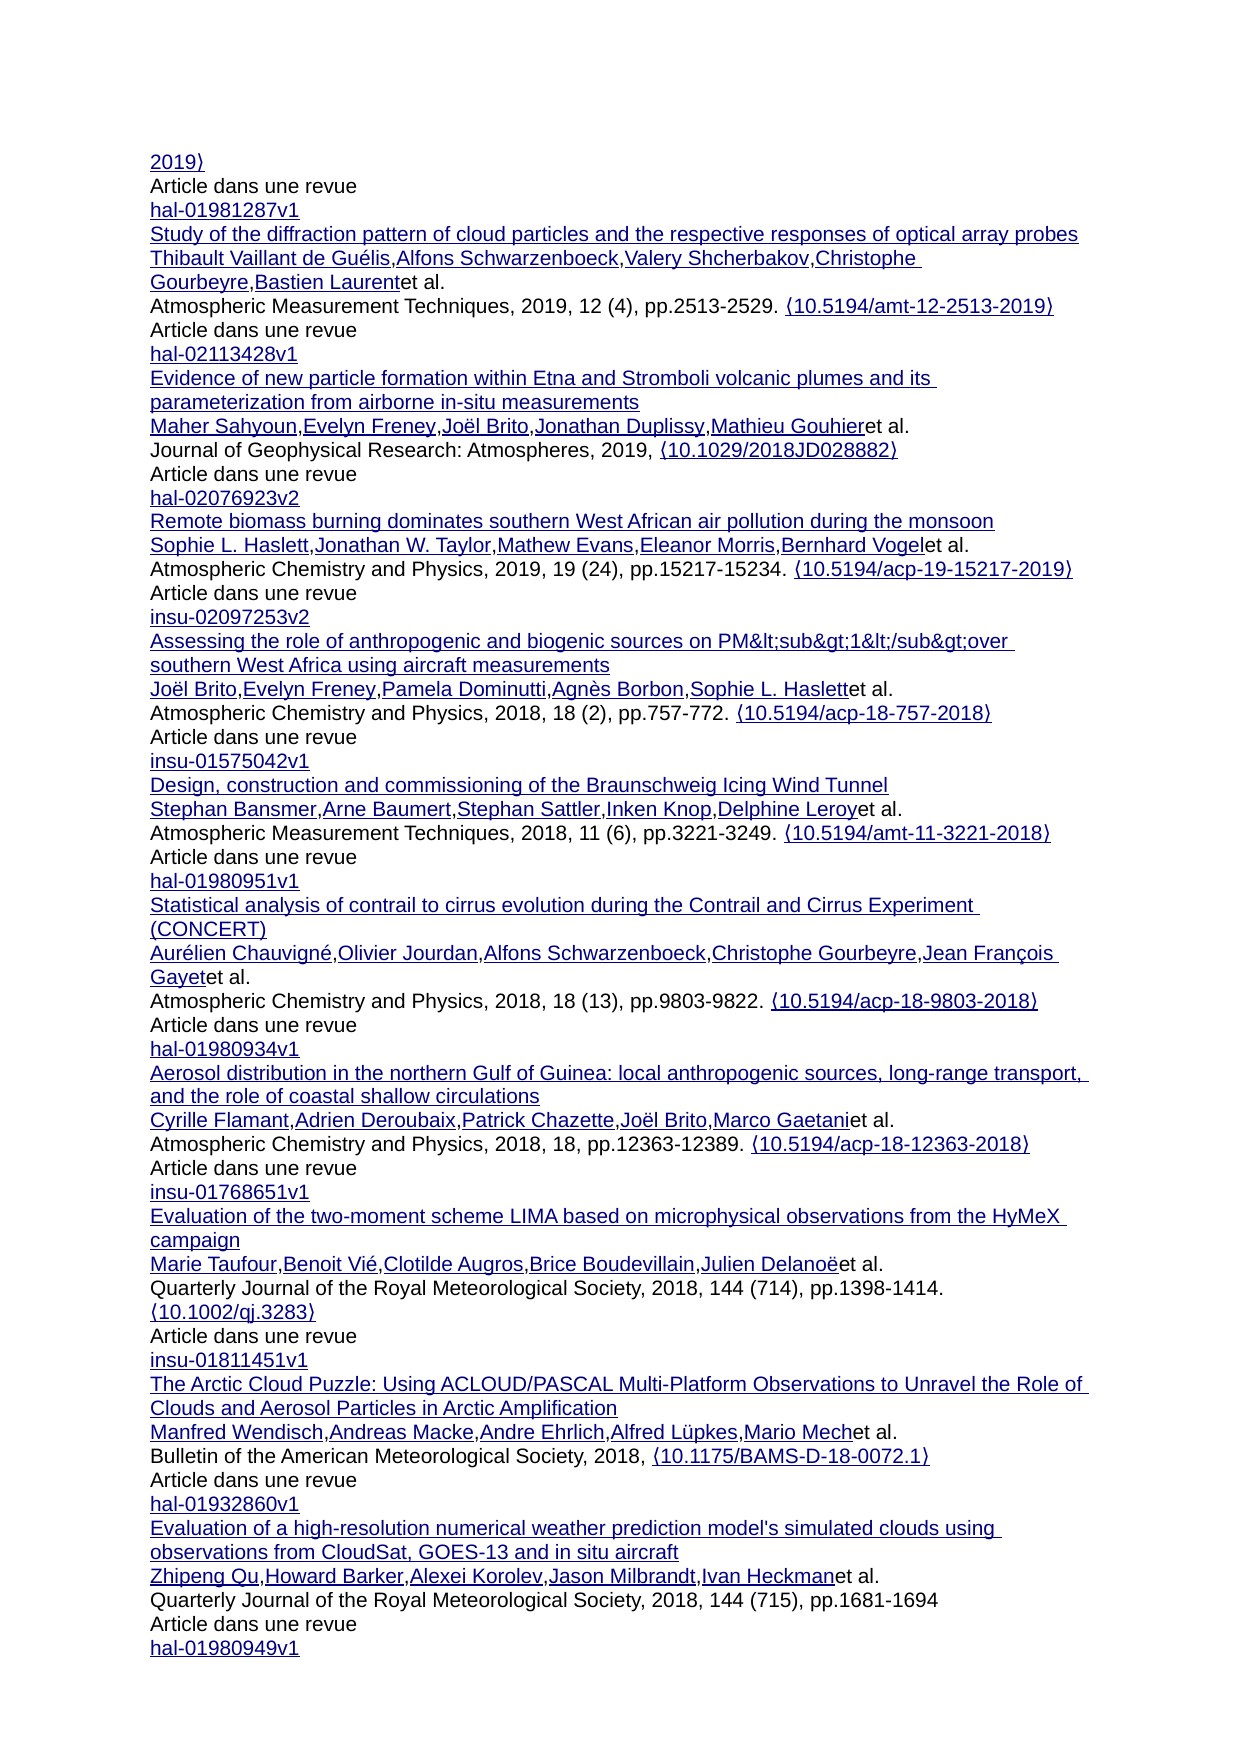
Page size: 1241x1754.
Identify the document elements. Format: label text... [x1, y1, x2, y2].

table_cell Statistical analysis of contrail to cirrus evolution during the Contrail and Cirrus Experiment (CONCERT) Aurélien Chauvigné,Olivier Jourdan,Alfons Schwarzenboeck,Christophe Gourbeyre,Jean François Gayetet al. Atmospheric Chemistry and Physics, 2018, 18 (13), pp.9803-9822. ⟨10.5194/acp-18-9803-2018⟩ Article dans une revue hal-01980934v1 [150, 893, 1090, 1060]
table_cell Evaluation of a high-resolution numerical weather prediction model's simulated clouds using observations from CloudSat, GOES-13 and in situ aircraft Zhipeng Qu,Howard Barker,Alexei Korolev,Jason Milbrandt,Ivan Heckmanet al. Quarterly Journal of the Royal Meteorological Society, 2018, 144 (715), pp.1681-1694 Article dans une revue hal-01980949v1 [150, 1516, 1090, 1659]
table_cell Aerosol distribution in the northern Gulf of Guinea: local anthropogenic sources, long-range transport, and the role of coastal shallow circulations Cyrille Flamant,Adrien Deroubaix,Patrick Chazette,Joël Brito,Marco Gaetaniet al. Atmospheric Chemistry and Physics, 2018, 18, pp.12363-12389. ⟨10.5194/acp-18-12363-2018⟩ Article dans une revue insu-01768651v1 [150, 1060, 1090, 1204]
table_cell Evaluation of the two‐moment scheme LIMA based on microphysical observations from the HyMeX campaign Marie Taufour,Benoit Vié,Clotilde Augros,Brice Boudevillain,Julien Delanoëet al. Quarterly Journal of the Royal Meteorological Society, 2018, 144 (714), pp.1398-1414. ⟨10.1002/qj.3283⟩ Article dans une revue insu-01811451v1 [150, 1204, 1090, 1372]
table_cell Assessing the role of anthropogenic and biogenic sources on PM&lt;sub&gt;1&lt;/sub&gt;over southern West Africa using aircraft measurements Joël Brito,Evelyn Freney,Pamela Dominutti,Agnès Borbon,Sophie L. Haslettet al. Atmospheric Chemistry and Physics, 2018, 18 (2), pp.757-772. ⟨10.5194/acp-18-757-2018⟩ Article dans une revue insu-01575042v1 [150, 629, 1090, 773]
table_cell The Arctic Cloud Puzzle: Using ACLOUD/PASCAL Multi-Platform Observations to Unravel the Role of Clouds and Aerosol Particles in Arctic Amplification Manfred Wendisch,Andreas Macke,Andre Ehrlich,Alfred Lüpkes,Mario Mechet al. Bulletin of the American Meteorological Society, 2018, ⟨10.1175/BAMS-D-18-0072.1⟩ Article dans une revue hal-01932860v1 [150, 1372, 1090, 1516]
table_cell Study of the diffraction pattern of cloud particles and the respective responses of optical array probes Thibault Vaillant de Guélis,Alfons Schwarzenboeck,Valery Shcherbakov,Christophe Gourbeyre,Bastien Laurentet al. Atmospheric Measurement Techniques, 2019, 12 (4), pp.2513-2529. ⟨10.5194/amt-12-2513-2019⟩ Article dans une revue hal-02113428v1 [150, 222, 1090, 366]
table_cell Evidence of new particle formation within Etna and Stromboli volcanic plumes and its parameterization from airborne in‐situ measurements Maher Sahyoun,Evelyn Freney,Joël Brito,Jonathan Duplissy,Mathieu Gouhieret al. Journal of Geophysical Research: Atmospheres, 2019, ⟨10.1029/2018JD028882⟩ Article dans une revue hal-02076923v2 [150, 366, 1090, 509]
table_cell Design, construction and commissioning of the Braunschweig Icing Wind Tunnel Stephan Bansmer,Arne Baumert,Stephan Sattler,Inken Knop,Delphine Leroyet al. Atmospheric Measurement Techniques, 2018, 11 (6), pp.3221-3249. ⟨10.5194/amt-11-3221-2018⟩ Article dans une revue hal-01980951v1 [150, 773, 1090, 893]
table_cell Remote biomass burning dominates southern West African air pollution during the monsoon Sophie L. Haslett,Jonathan W. Taylor,Mathew Evans,Eleanor Morris,Bernhard Vogelet al. Atmospheric Chemistry and Physics, 2019, 19 (24), pp.15217-15234. ⟨10.5194/acp-19-15217-2019⟩ Article dans une revue insu-02097253v2 [150, 509, 1090, 629]
table_cell 2019⟩ Article dans une revue hal-01981287v1 [150, 150, 1090, 222]
